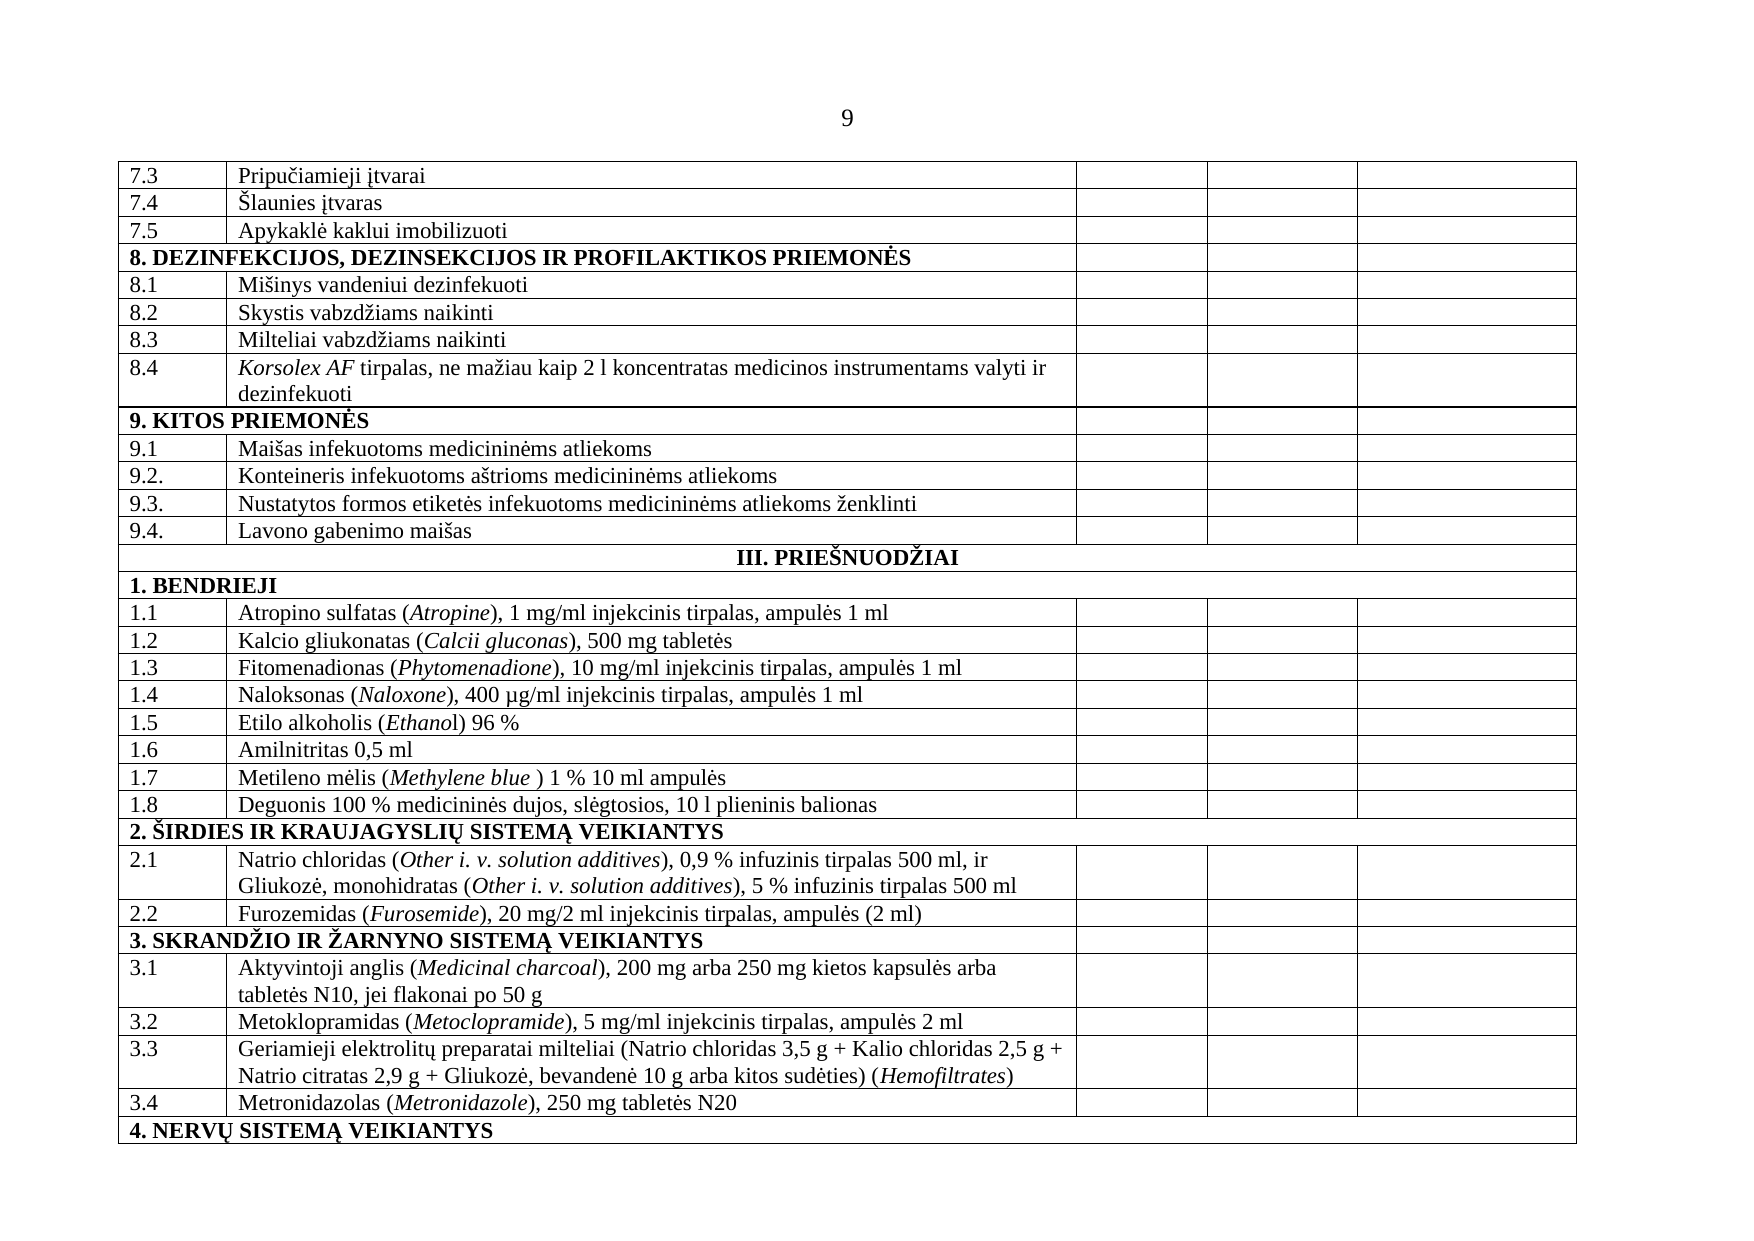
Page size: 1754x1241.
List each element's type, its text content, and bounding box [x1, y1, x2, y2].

table_cell [1077, 954, 1207, 1007]
table_cell [1208, 1036, 1357, 1088]
table_cell 3.2 [119, 1008, 226, 1034]
table_cell [1358, 517, 1576, 543]
table_cell 1.5 [119, 709, 226, 735]
table_cell 1.3 [119, 654, 226, 680]
table_cell Kalcio gliukonatas (Calcii gluconas), 500 mg tabletės [227, 627, 1076, 653]
table_cell 7.4 [119, 189, 226, 216]
table_cell [1358, 900, 1576, 926]
table_cell [1358, 408, 1576, 434]
table_cell [1208, 654, 1357, 680]
table_cell Lavono gabenimo maišas [227, 517, 1076, 543]
table_cell [1208, 299, 1357, 325]
table_cell [1208, 927, 1357, 953]
table_cell [1358, 1036, 1576, 1088]
table_cell III. PRIEŠNUODŽIAI [119, 545, 1576, 571]
table_cell [1077, 435, 1207, 461]
table_cell [1077, 408, 1207, 434]
table_cell 8.3 [119, 326, 226, 353]
table_cell [1358, 681, 1576, 708]
table_cell [1077, 217, 1207, 243]
table_cell [1358, 791, 1576, 817]
table_cell Deguonis 100 % medicininės dujos, slėgtosios, 10 l plieninis balionas [227, 791, 1076, 817]
table_cell Metileno mėlis (Methylene blue ) 1 % 10 ml ampulės [227, 764, 1076, 790]
table_cell 3.1 [119, 954, 226, 1007]
table_cell [1077, 272, 1207, 298]
table_cell Apykaklė kaklui imobilizuoti [227, 217, 1076, 243]
table_cell [1077, 681, 1207, 708]
table_cell Konteineris infekuotoms aštrioms medicininėms atliekoms [227, 462, 1076, 489]
table_cell [1208, 462, 1357, 489]
table_cell [1208, 627, 1357, 653]
table_cell [1358, 627, 1576, 653]
table_cell [1208, 490, 1357, 516]
table_cell Nustatytos formos etiketės infekuotoms medicininėms atliekoms ženklinti [227, 490, 1076, 516]
table_cell Maišas infekuotoms medicininėms atliekoms [227, 435, 1076, 461]
table_cell [1208, 736, 1357, 763]
table_cell [1358, 490, 1576, 516]
table_cell [1208, 217, 1357, 243]
table_cell [1077, 189, 1207, 216]
table_cell 9. KITOS PRIEMONĖS [119, 408, 1076, 434]
table_cell [1208, 435, 1357, 461]
table_cell [1358, 927, 1576, 953]
table_cell [1358, 954, 1576, 1007]
table_cell [1208, 326, 1357, 353]
table_cell [1077, 709, 1207, 735]
table_cell [1208, 162, 1357, 188]
table_cell [1358, 654, 1576, 680]
table_cell Pripučiamieji įtvarai [227, 162, 1076, 188]
table_cell [1077, 846, 1207, 898]
table_cell [1358, 736, 1576, 763]
table_cell [1358, 1089, 1576, 1116]
table_cell Geriamieji elektrolitų preparatai milteliai (Natrio chloridas 3,5 g + Kalio chloridas 2,5 g + Natrio citratas 2,9 g + Gliukozė, bevandenė 10 g arba kitos sudėties) (Hemofiltrates) [227, 1036, 1076, 1088]
table_cell [1077, 517, 1207, 543]
table_cell [1358, 846, 1576, 898]
table_cell 8.1 [119, 272, 226, 298]
table_cell [1077, 299, 1207, 325]
table_cell 8.4 [119, 354, 226, 406]
table_cell [1208, 846, 1357, 898]
table_cell [1358, 189, 1576, 216]
table_cell Metoklopramidas (Metoclopramide), 5 mg/ml injekcinis tirpalas, ampulės 2 ml [227, 1008, 1076, 1034]
table_cell [1208, 517, 1357, 543]
table_cell 3.4 [119, 1089, 226, 1116]
table_cell [1208, 354, 1357, 406]
table_cell 8.2 [119, 299, 226, 325]
table_cell 2. ŠIRDIES IR KRAUJAGYSLIŲ SISTEMĄ VEIKIANTYS [119, 819, 1576, 845]
table_cell 4. NERVŲ SISTEMĄ VEIKIANTYS [119, 1117, 1576, 1143]
table_cell [1358, 435, 1576, 461]
table_cell [1077, 490, 1207, 516]
table_cell Milteliai vabzdžiams naikinti [227, 326, 1076, 353]
table_cell 9.1 [119, 435, 226, 461]
table_cell [1077, 599, 1207, 626]
table_cell [1208, 764, 1357, 790]
table_cell 3.3 [119, 1036, 226, 1088]
table_cell [1077, 736, 1207, 763]
table_cell [1358, 217, 1576, 243]
table_cell [1208, 189, 1357, 216]
table_cell [1077, 764, 1207, 790]
table_cell 1.4 [119, 681, 226, 708]
table_cell [1077, 326, 1207, 353]
table_cell Mišinys vandeniui dezinfekuoti [227, 272, 1076, 298]
table_cell [1358, 1008, 1576, 1034]
table_cell [1077, 1089, 1207, 1116]
table_cell [1358, 354, 1576, 406]
table_cell [1358, 162, 1576, 188]
table_cell 7.5 [119, 217, 226, 243]
table_cell 9.2. [119, 462, 226, 489]
table_cell 9.3. [119, 490, 226, 516]
table_cell [1208, 709, 1357, 735]
table_cell Skystis vabzdžiams naikinti [227, 299, 1076, 325]
table_cell [1077, 162, 1207, 188]
table_cell [1358, 326, 1576, 353]
table_cell [1077, 1036, 1207, 1088]
table_cell 3. SKRANDŽIO IR ŽARNYNO SISTEMĄ VEIKIANTYS [119, 927, 1076, 953]
table_cell 1. BENDRIEJI [119, 572, 1576, 598]
table_cell [1208, 681, 1357, 708]
table_cell Etilo alkoholis (Ethanol) 96 % [227, 709, 1076, 735]
table_cell 1.2 [119, 627, 226, 653]
table_cell 1.8 [119, 791, 226, 817]
table_cell Fitomenadionas (Phytomenadione), 10 mg/ml injekcinis tirpalas, ampulės 1 ml [227, 654, 1076, 680]
table_cell [1208, 900, 1357, 926]
table_cell [1077, 244, 1207, 271]
table_cell Šlaunies įtvaras [227, 189, 1076, 216]
table_cell 2.2 [119, 900, 226, 926]
table_cell [1077, 354, 1207, 406]
table_cell Amilnitritas 0,5 ml [227, 736, 1076, 763]
table_cell [1358, 764, 1576, 790]
table_cell [1208, 244, 1357, 271]
table_cell Metronidazolas (Metronidazole), 250 mg tabletės N20 [227, 1089, 1076, 1116]
table_cell [1208, 1089, 1357, 1116]
table_cell 2.1 [119, 846, 226, 898]
table_cell 8. DEZINFEKCIJOS, DEZINSEKCIJOS IR PROFILAKTIKOS PRIEMONĖS [119, 244, 1076, 271]
table_cell 1.6 [119, 736, 226, 763]
table_cell Natrio chloridas (Other i. v. solution additives), 0,9 % infuzinis tirpalas 500 ml, ir Gliukozė, monohidratas (Other i. v. solution additives), 5 % infuzinis tirpalas 500 ml [227, 846, 1076, 898]
table_cell [1077, 1008, 1207, 1034]
table_cell [1077, 462, 1207, 489]
table_cell [1358, 462, 1576, 489]
table_cell Aktyvintoji anglis (Medicinal charcoal), 200 mg arba 250 mg kietos kapsulės arba tabletės N10, jei flakonai po 50 g [227, 954, 1076, 1007]
table_cell [1077, 927, 1207, 953]
table_cell Naloksonas (Naloxone), 400 µg/ml injekcinis tirpalas, ampulės 1 ml [227, 681, 1076, 708]
table_cell [1208, 791, 1357, 817]
table_cell Atropino sulfatas (Atropine), 1 mg/ml injekcinis tirpalas, ampulės 1 ml [227, 599, 1076, 626]
table_cell [1077, 900, 1207, 926]
table_cell 1.1 [119, 599, 226, 626]
table_cell Furozemidas (Furosemide), 20 mg/2 ml injekcinis tirpalas, ampulės (2 ml) [227, 900, 1076, 926]
table_cell [1358, 299, 1576, 325]
table_cell [1358, 244, 1576, 271]
table_cell [1208, 272, 1357, 298]
table_cell Korsolex AF tirpalas, ne mažiau kaip 2 l koncentratas medicinos instrumentams valyti ir dezinfekuoti [227, 354, 1076, 406]
table_cell [1358, 272, 1576, 298]
table_cell [1358, 709, 1576, 735]
table_cell [1208, 599, 1357, 626]
table_cell [1077, 654, 1207, 680]
table_cell [1208, 1008, 1357, 1034]
table_cell [1358, 599, 1576, 626]
table_cell [1208, 954, 1357, 1007]
table_cell 9.4. [119, 517, 226, 543]
table_cell 7.3 [119, 162, 226, 188]
table_cell 1.7 [119, 764, 226, 790]
table_cell [1077, 791, 1207, 817]
table_cell [1077, 627, 1207, 653]
table_cell [1208, 408, 1357, 434]
